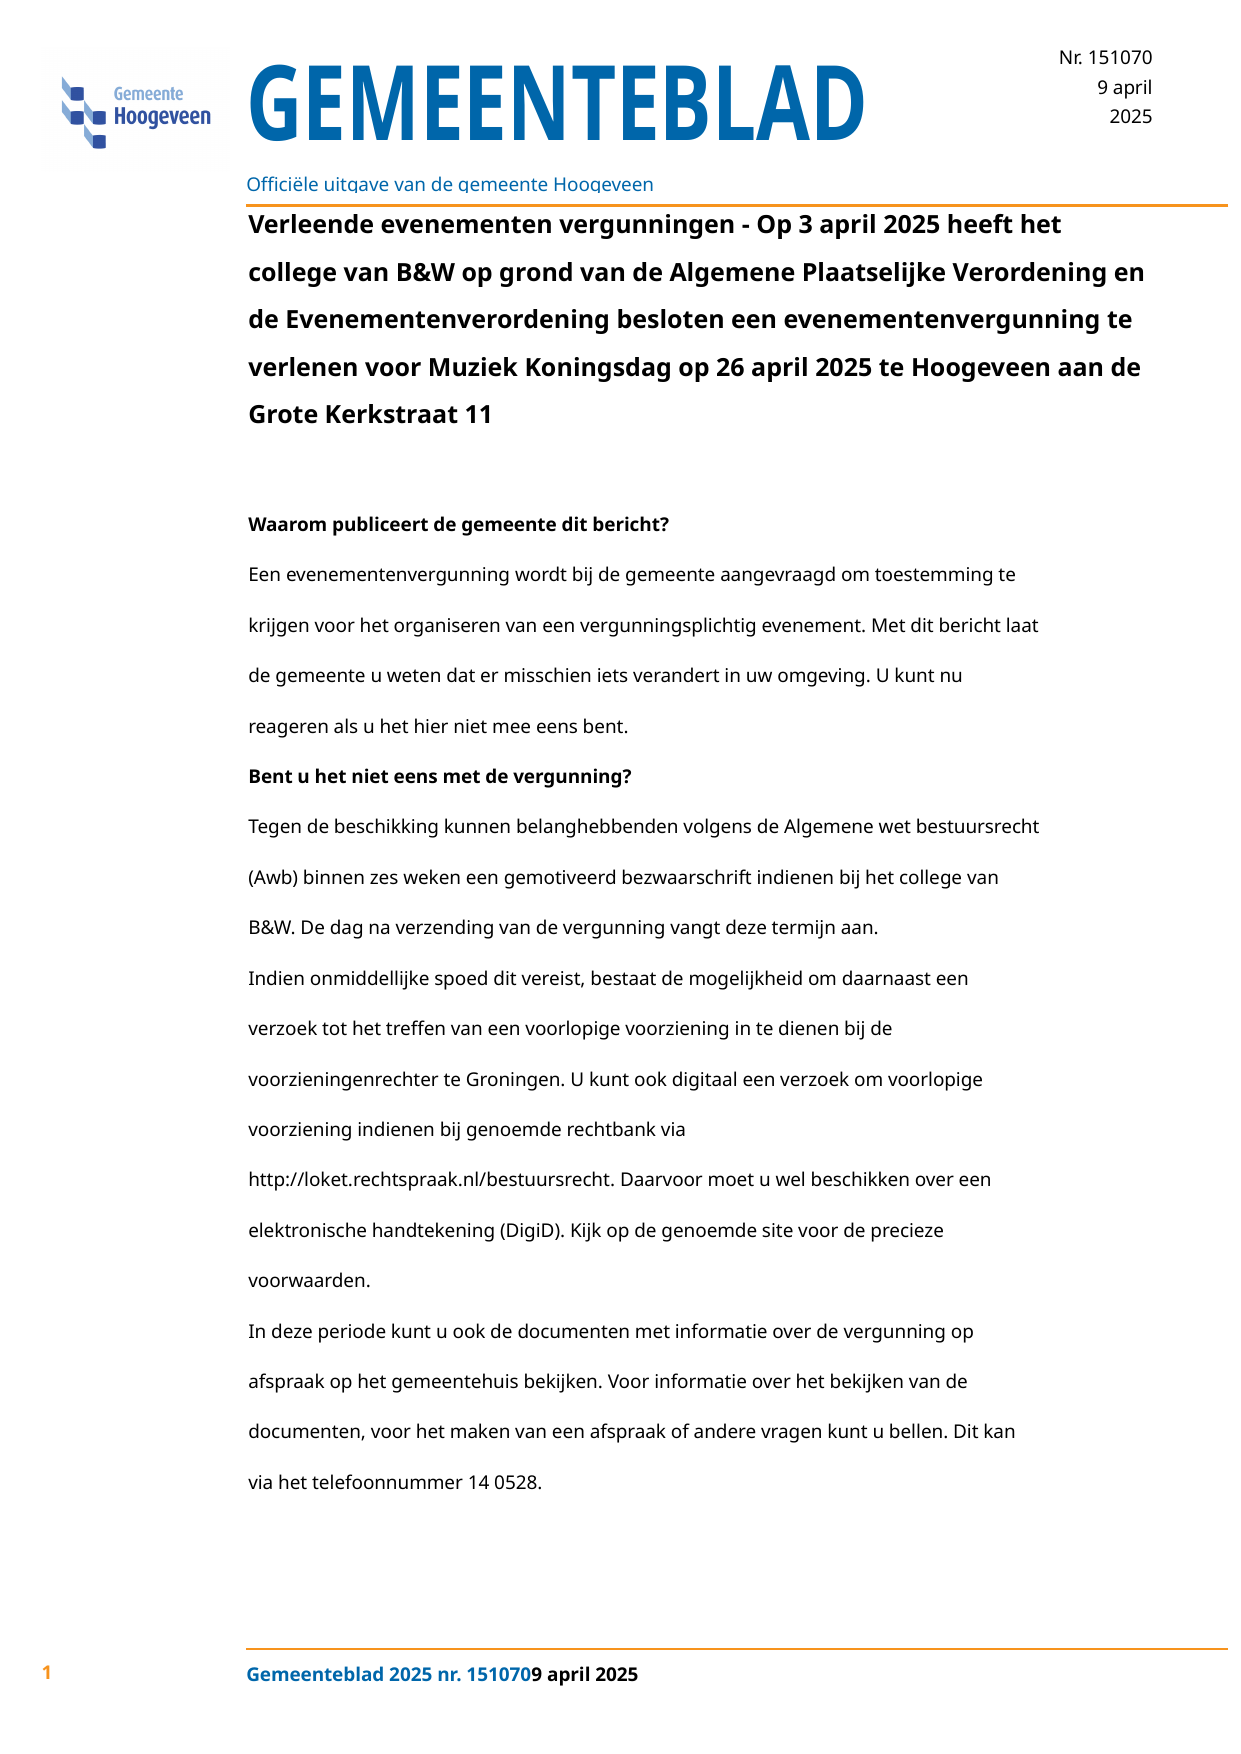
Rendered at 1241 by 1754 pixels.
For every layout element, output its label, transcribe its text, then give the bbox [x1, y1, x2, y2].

text Verleende evenementen vergunningen - Op 3 april 2025 heeft het college van B&W op grond van de Algemene Plaatselijke Verordening en de Evenementenverordening besloten een evenementenvergunning te verlenen voor Muziek Koningsdag op 26 april 2025 te Hoogeveen aan de Grote Kerkstraat 11 [248, 207, 1152, 431]
text documenten, voor het maken van een afspraak of andere vragen kunt u bellen. Dit kan [248, 1419, 1152, 1444]
picture [41, 47, 231, 172]
text via het telefoonnummer 14 0528. [248, 1469, 1152, 1495]
text afspraak op het gemeentehuis bekijken. Voor informatie over het bekijken van de [248, 1368, 1152, 1394]
text Tegen de beschikking kunnen belanghebbenden volgens de Algemene wet bestuursrecht [248, 814, 1152, 839]
text de gemeente u weten dat er misschien iets verandert in uw omgeving. U kunt nu [248, 662, 1152, 688]
text elektronische handtekening (DigiD). Kijk op de genoemde site voor de precieze [248, 1217, 1152, 1243]
text voorwaarden. [248, 1267, 1152, 1293]
text (Awb) binnen zes weken een gemotiveerd bezwaarschrift indienen bij het college van [248, 864, 1152, 890]
text voorzieningenrechter te Groningen. U kunt ook digitaal een verzoek om voorlopige [248, 1066, 1152, 1091]
text krijgen voor het organiseren van een vergunningsplichtig evenement. Met dit bericht laat [248, 612, 1152, 638]
text Indien onmiddellijke spoed dit vereist, bestaat de mogelijkheid om daarnaast een [248, 965, 1152, 991]
text verzoek tot het treffen van een voorlopige voorziening in te dienen bij de [248, 1015, 1152, 1041]
text Een evenementenvergunning wordt bij de gemeente aangevraagd om toestemming te [248, 562, 1152, 587]
text http://loket.rechtspraak.nl/bestuursrecht. Daarvoor moet u wel beschikken over een [248, 1167, 1152, 1192]
text Bent u het niet eens met de vergunning? [248, 763, 1152, 789]
text Waarom publiceert de gemeente dit bericht? [248, 511, 1152, 537]
text reageren als u het hier niet mee eens bent. [248, 713, 1152, 738]
text B&W. De dag na verzending van de vergunning vangt deze termijn aan. [248, 914, 1152, 940]
text In deze periode kunt u ook de documenten met informatie over de vergunning op [248, 1318, 1152, 1343]
text voorziening indienen bij genoemde rechtbank via [248, 1116, 1152, 1142]
